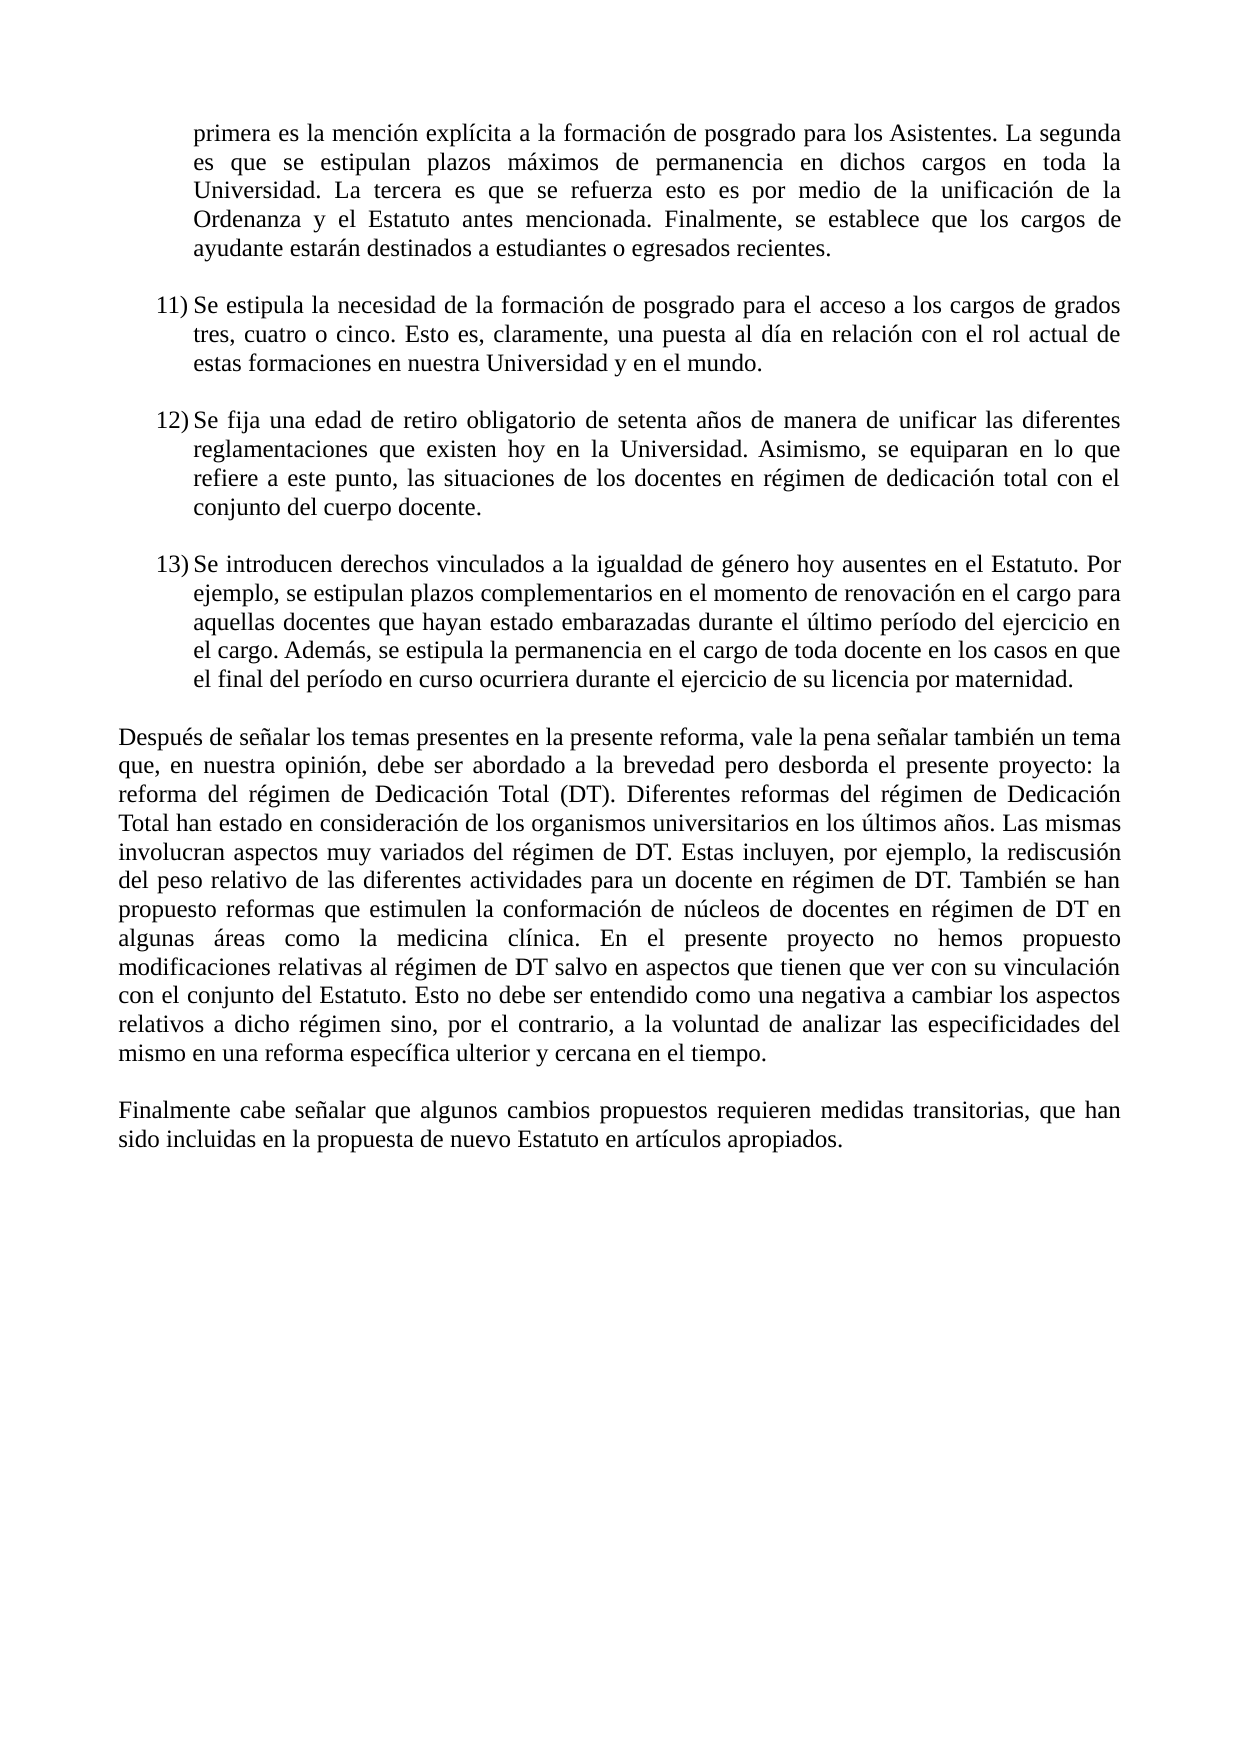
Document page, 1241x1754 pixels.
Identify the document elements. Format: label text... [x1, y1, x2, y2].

list Se introducen derechos vinculados a la igualdad de género hoy ausentes en el Estatuto. Por ejemplo, se estipulan plazos complementarios en el momento de renovación en el cargo para aquellas docentes que hayan estado embarazadas durante el último período del ejercicio en el cargo. Además, se estipula la permanencia en el cargo de toda docente en los casos en que el final del período en curso ocurriera durante el ejercicio de su licencia por maternidad. [156, 549, 1122, 693]
list Se estipula la necesidad de la formación de posgrado para el acceso a los cargos de grados tres, cuatro o cinco. Esto es, claramente, una puesta al día en relación con el rol actual de estas formaciones en nuestra Universidad y en el mundo. [156, 291, 1122, 377]
list Se fija una edad de retiro obligatorio de setenta años de manera de unificar las diferentes reglamentaciones que existen hoy en la Universidad. Asimismo, se equiparan en lo que refiere a este punto, las situaciones de los docentes en régimen de dedicación total con el conjunto del cuerpo docente. [156, 406, 1122, 521]
list primera es la mención explícita a la formación de posgrado para los Asistentes. La segunda es que se estipulan plazos máximos de permanencia en dichos cargos en toda la Universidad. La tercera es que se refuerza esto es por medio de la unificación de la Ordenanza y el Estatuto antes mencionada. Finalmente, se establece que los cargos de ayudante estarán destinados a estudiantes o egresados recientes. [156, 118, 1122, 262]
text Después de señalar los temas presentes en la presente reforma, vale la pena señalar también un tema que, en nuestra opinión, debe ser abordado a la brevedad pero desborda el presente proyecto: la reforma del régimen de Dedicación Total (DT). Diferentes reformas del régimen de Dedicación Total han estado en consideración de los organismos universitarios en los últimos años. Las mismas involucran aspectos muy variados del régimen de DT. Estas incluyen, por ejemplo, la rediscusión del peso relativo de las diferentes actividades para un docente en régimen de DT. También se han propuesto reformas que estimulen la conformación de núcleos de docentes en régimen de DT en algunas áreas como la medicina clínica. En el presente proyecto no hemos propuesto modificaciones relativas al régimen de DT salvo en aspectos que tienen que ver con su vinculación con el conjunto del Estatuto. Esto no debe ser entendido como una negativa a cambiar los aspectos relativos a dicho régimen sino, por el contrario, a la voluntad de analizar las especificidades del mismo en una reforma específica ulterior y cercana en el tiempo. [118, 722, 1122, 1067]
text Finalmente cabe señalar que algunos cambios propuestos requieren medidas transitorias, que han sido incluidas en la propuesta de nuevo Estatuto en artículos apropiados. [118, 1096, 1122, 1153]
